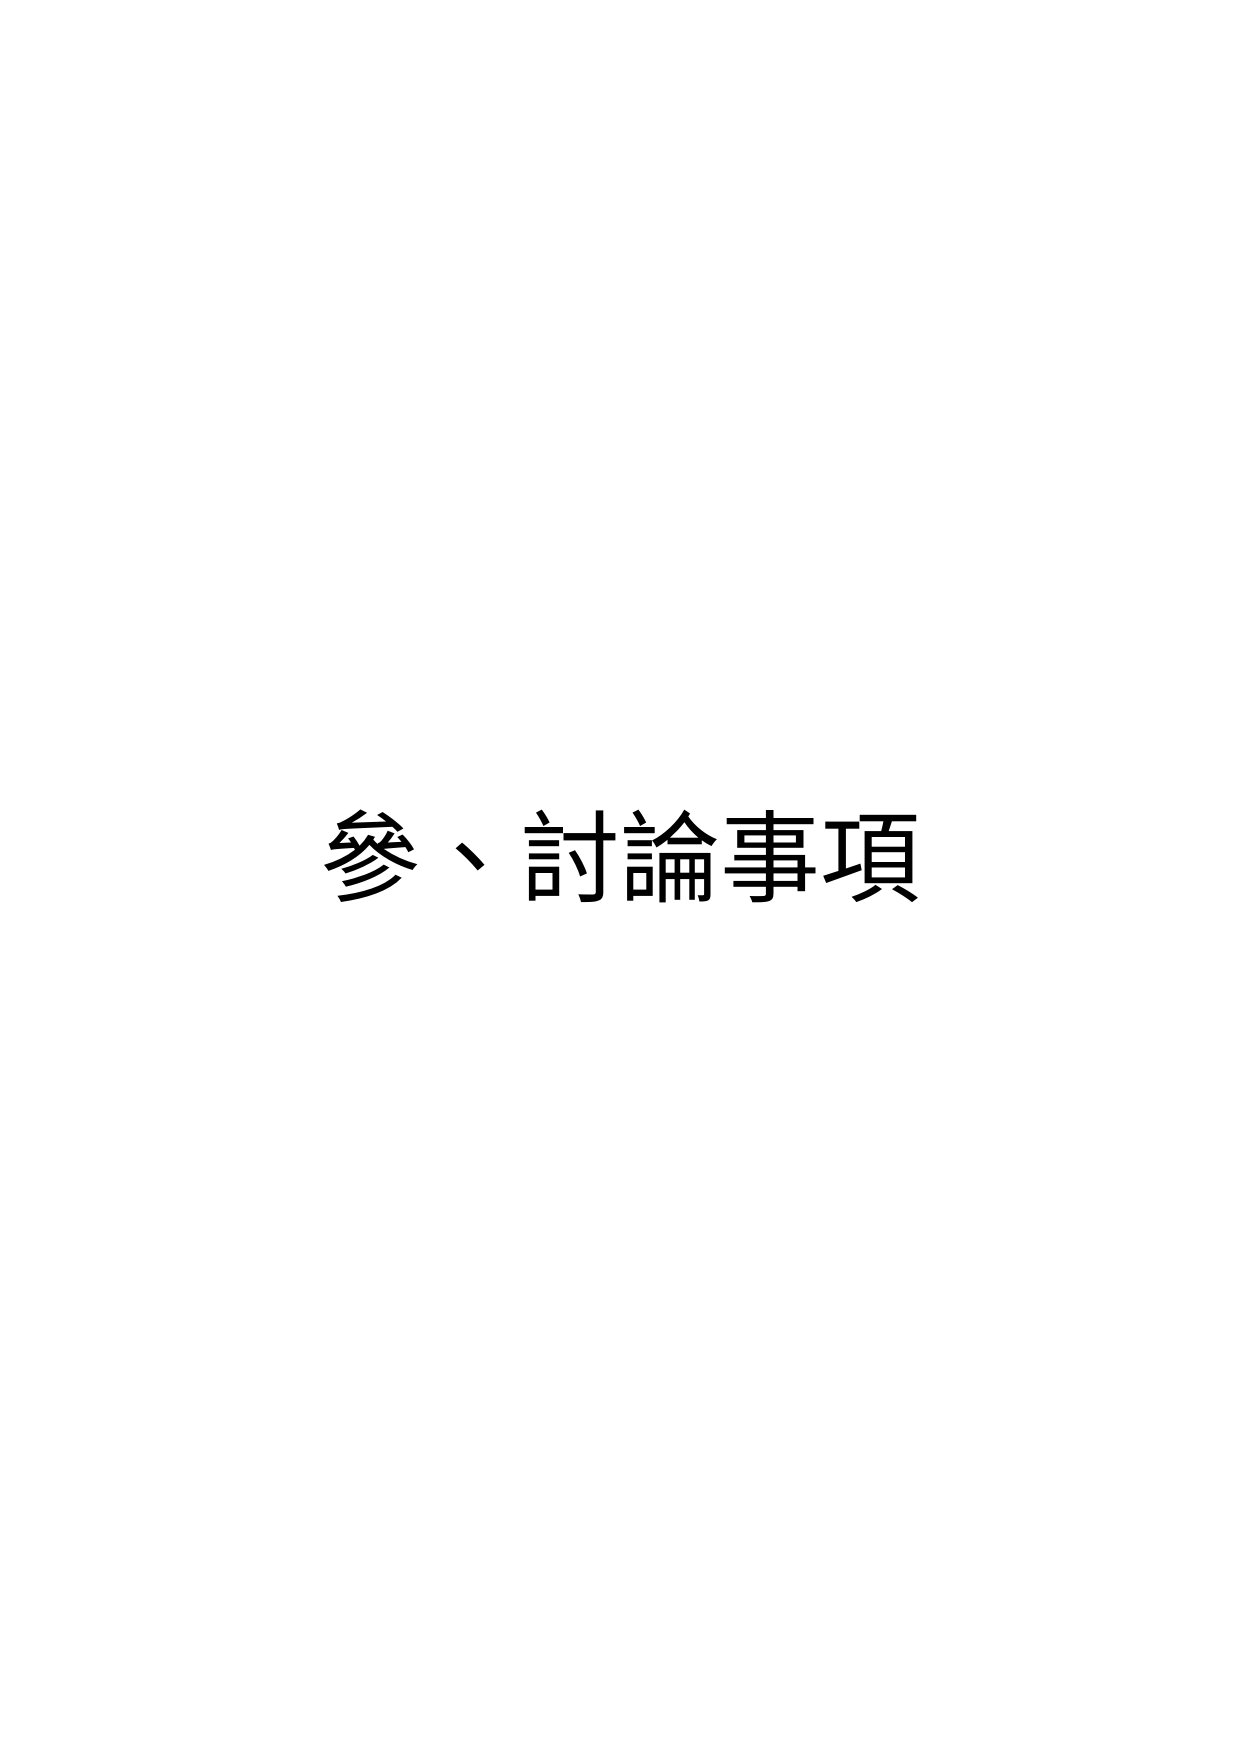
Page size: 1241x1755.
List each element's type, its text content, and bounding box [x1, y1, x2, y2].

text 參、討論事項 [118, 778, 1122, 923]
